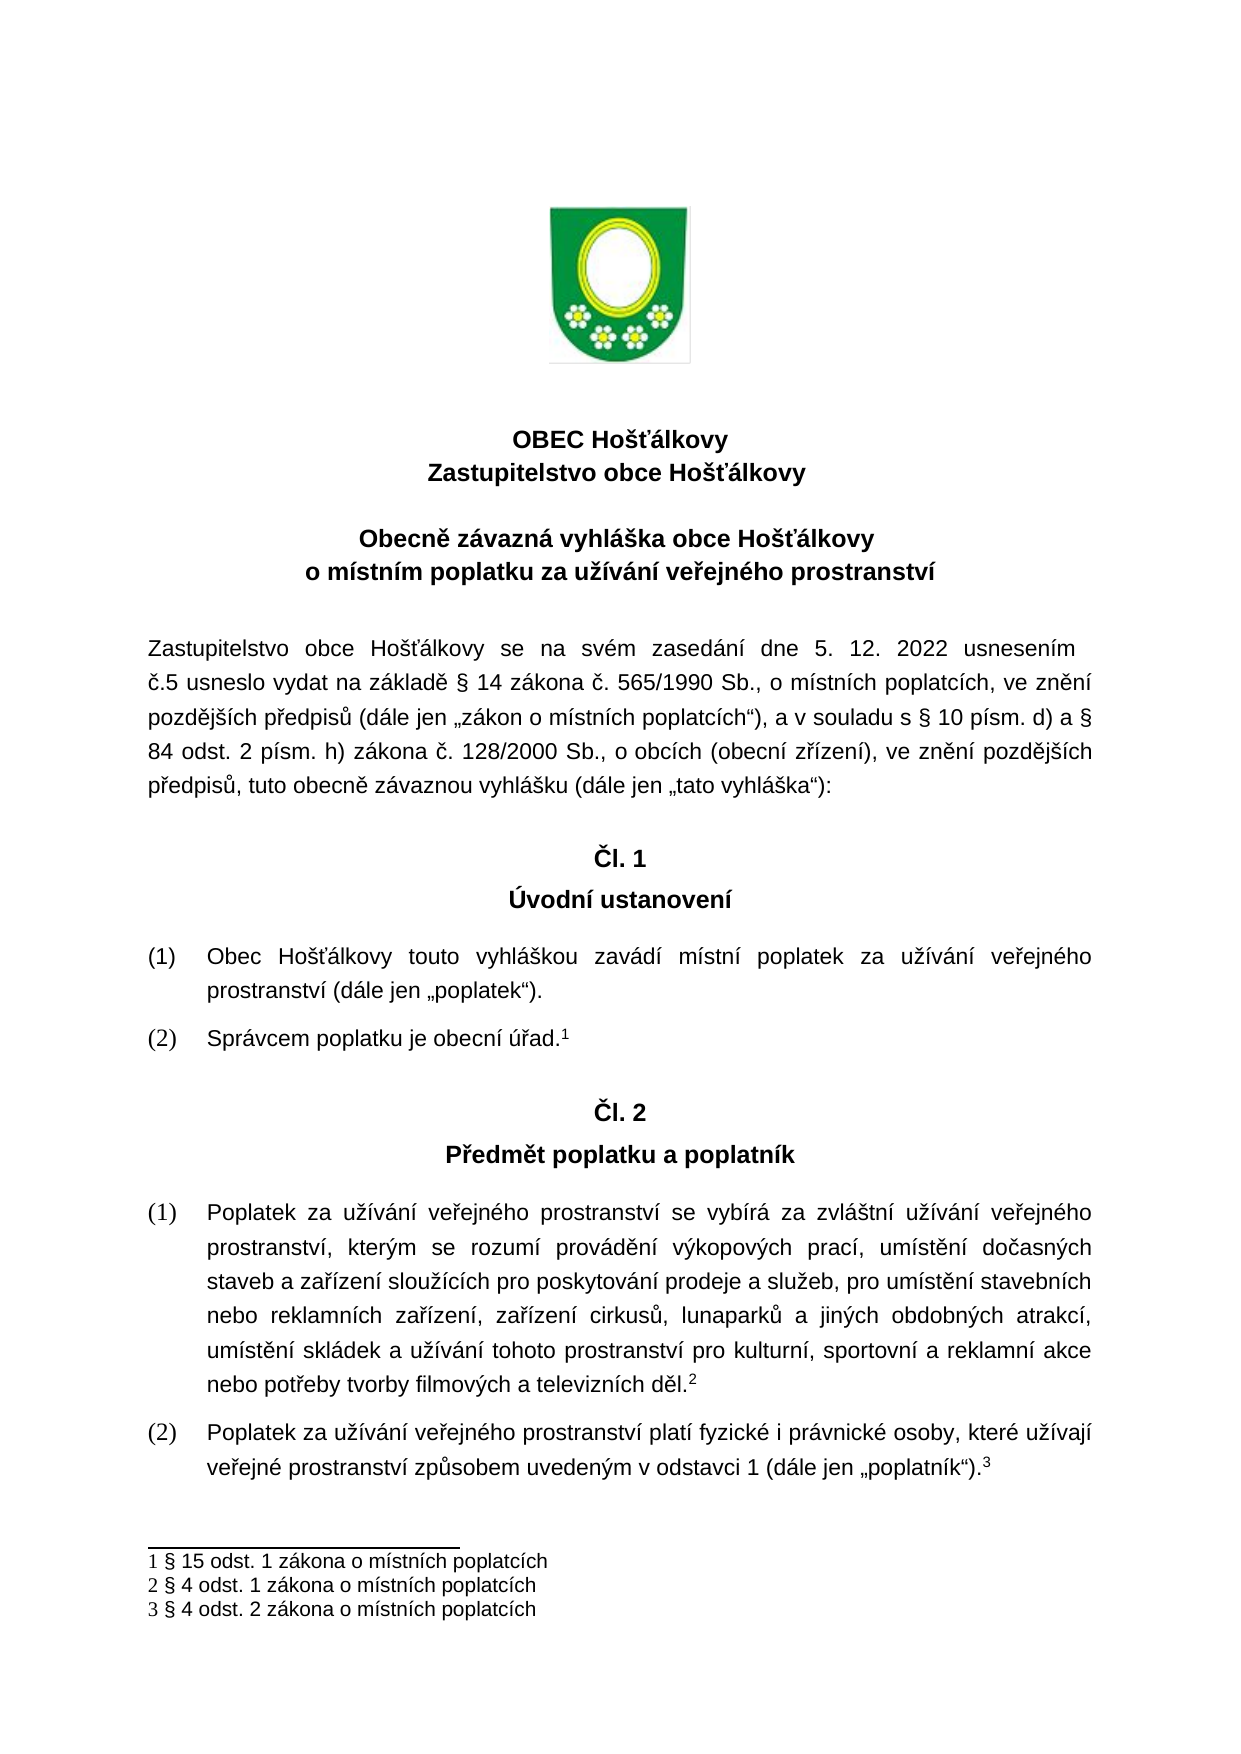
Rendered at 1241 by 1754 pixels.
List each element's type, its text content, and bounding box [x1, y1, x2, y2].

text OBEC Hošťálkovy [148, 424, 1093, 453]
text Zastupitelstvo obce Hošťálkovy se na svém zasedání dne 5. 12. 2022 usnesením č.5 usneslo vydat na základě § 14 zákona č. 565/1990 Sb., o místních poplatcích, ve znění pozdějších předpisů (dále jen „zákon o místních poplatcích“), a v souladu s § 10 písm. d) a § 84 odst. 2 písm. h) zákona č. 128/2000 Sb., o obcích (obecní zřízení), ve znění pozdějších předpisů, tuto obecně závaznou vyhlášku (dále jen „tato vyhláška“): [148, 635, 1093, 798]
text Zastupitelstvo obce Hošťálkovy [148, 458, 1093, 486]
text Obecně závazná vyhláška obce Hošťálkovy [148, 524, 1093, 552]
list Správcem poplatku je obecní úřad. [148, 1023, 1093, 1052]
list § 4 odst. 1 zákona o místních poplatcích [148, 1573, 1093, 1597]
text o místním poplatku za užívání veřejného prostranství [148, 557, 1093, 585]
list Poplatek za užívání veřejného prostranství se vybírá za zvláštní užívání veřejného prostranství, kterým se rozumí provádění výkopových prací, umístění dočasných staveb a zařízení sloužících pro poskytování prodeje a služeb, pro umístění stavebních nebo reklamních zařízení, zařízení cirkusů, lunaparků a jiných obdobných atrakcí, umístění skládek a užívání tohoto prostranství pro kulturní, sportovní a reklamní akce nebo potřeby tvorby filmových a televizních děl. [148, 1197, 1093, 1397]
list § 4 odst. 2 zákona o místních poplatcích [148, 1597, 1093, 1621]
text Předmět poplatku a poplatník [148, 1139, 1093, 1168]
text Čl. 2 [148, 1098, 1093, 1127]
text Čl. 1 [148, 843, 1093, 872]
text Úvodní ustanovení [148, 885, 1093, 913]
list Poplatek za užívání veřejného prostranství platí fyzické i právnické osoby, které užívají veřejné prostranství způsobem uvedeným v odstavci 1 (dále jen „poplatník“). [148, 1417, 1093, 1480]
list Obec Hošťálkovy touto vyhláškou zavádí místní poplatek za užívání veřejného prostranství (dále jen „poplatek“). [148, 943, 1093, 1003]
list § 15 odst. 1 zákona o místních poplatcích [148, 1548, 1093, 1573]
